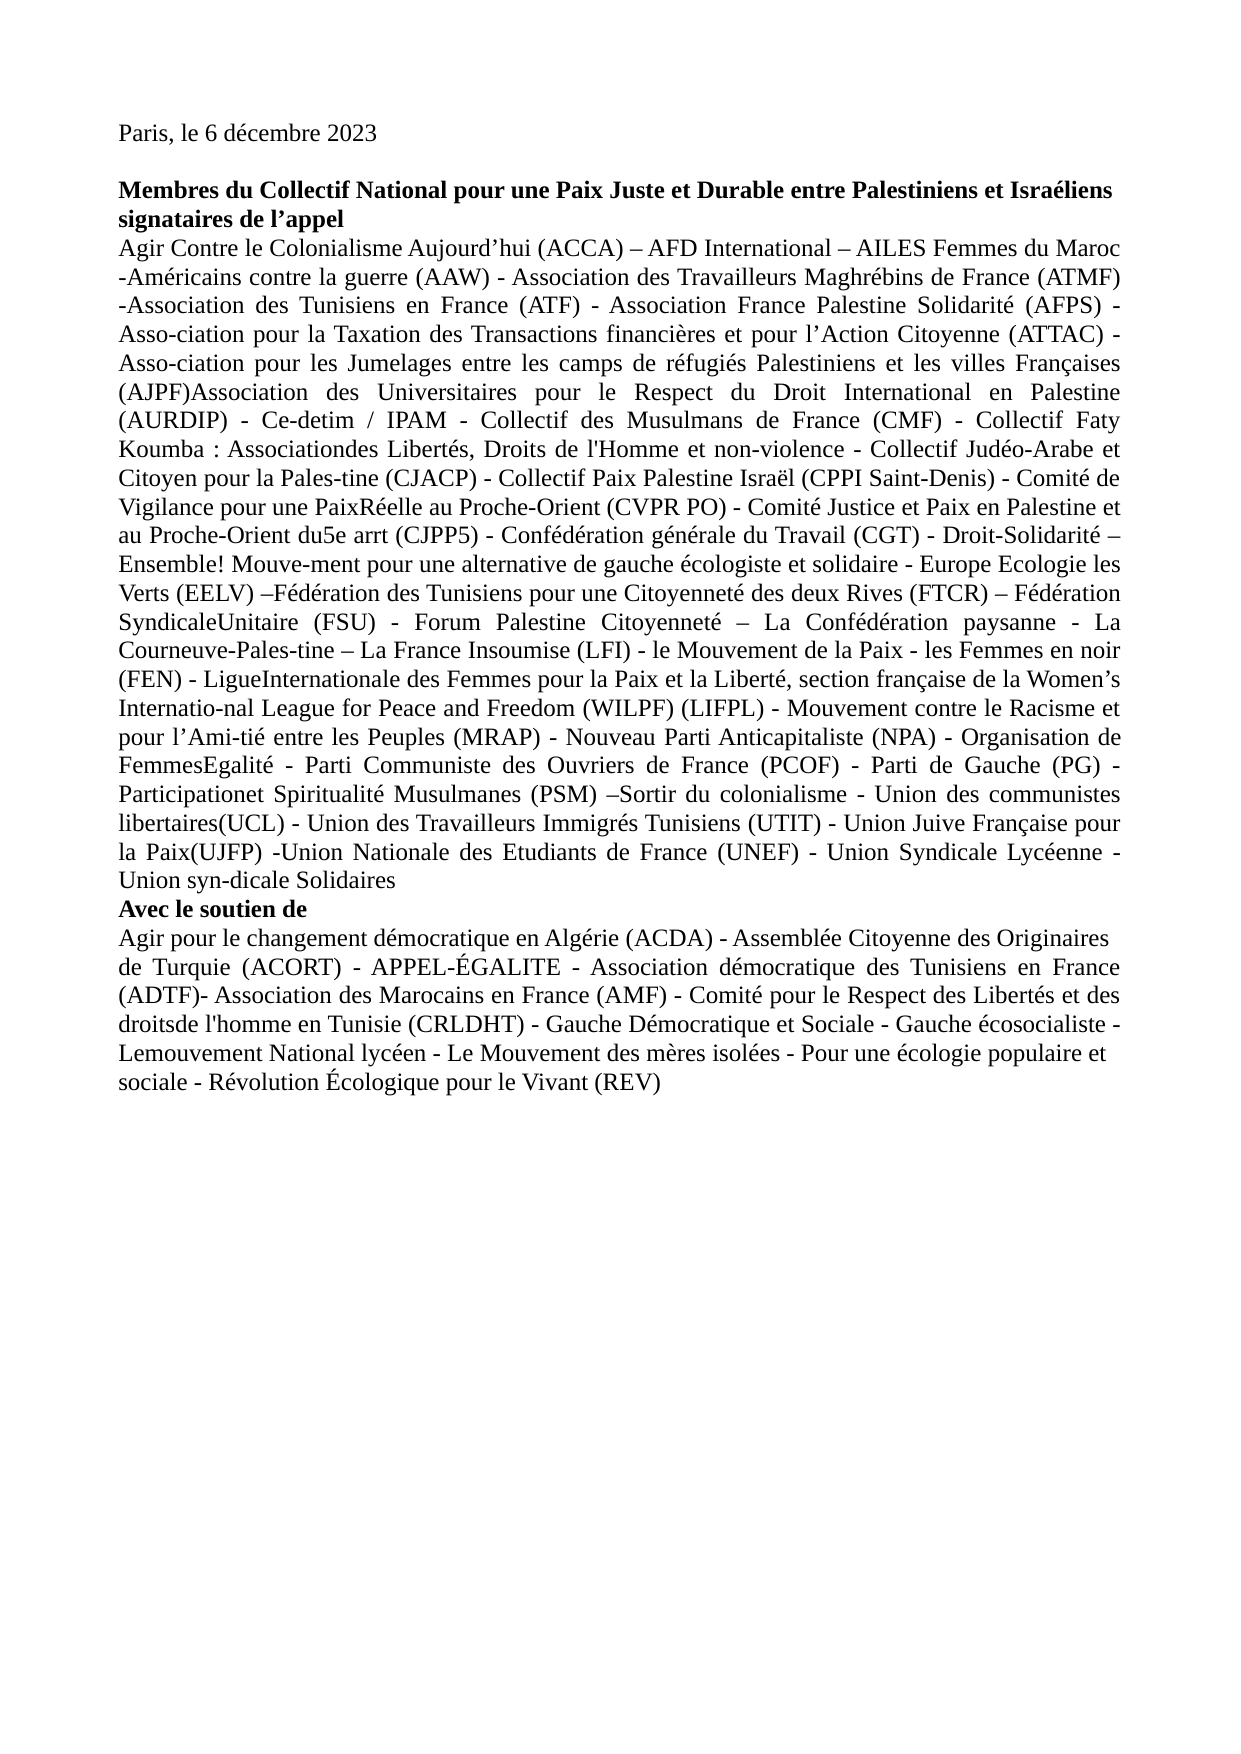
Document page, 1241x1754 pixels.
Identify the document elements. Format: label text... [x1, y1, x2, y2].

text Membres du Collectif National pour une Paix Juste et Durable entre Palestiniens et Israéliens [118, 176, 1122, 204]
text signataires de l’appel [118, 204, 1122, 233]
text Agir Contre le Colonialisme Aujourd’hui (ACCA) – AFD International – AILES Femmes du Maroc -Américains contre la guerre (AAW) - Association des Travailleurs Maghrébins de France (ATMF) -Association des Tunisiens en France (ATF) - Association France Palestine Solidarité (AFPS) - Asso-ciation pour la Taxation des Transactions financières et pour l’Action Citoyenne (ATTAC) - Asso-ciation pour les Jumelages entre les camps de réfugiés Palestiniens et les villes Françaises (AJPF)Association des Universitaires pour le Respect du Droit International en Palestine (AURDIP) - Ce-detim / IPAM - Collectif des Musulmans de France (CMF) - Collectif Faty Koumba : Associationdes Libertés, Droits de l'Homme et non-violence - Collectif Judéo-Arabe et Citoyen pour la Pales-tine (CJACP) - Collectif Paix Palestine Israël (CPPI Saint-Denis) - Comité de Vigilance pour une PaixRéelle au Proche-Orient (CVPR PO) - Comité Justice et Paix en Palestine et au Proche-Orient du5e arrt (CJPP5) - Confédération générale du Travail (CGT) - Droit-Solidarité – Ensemble! Mouve-ment pour une alternative de gauche écologiste et solidaire - Europe Ecologie les Verts (EELV) –Fédération des Tunisiens pour une Citoyenneté des deux Rives (FTCR) – Fédération SyndicaleUnitaire (FSU) - Forum Palestine Citoyenneté – La Confédération paysanne - La Courneuve-Pales-tine – La France Insoumise (LFI) - le Mouvement de la Paix - les Femmes en noir (FEN) - LigueInternationale des Femmes pour la Paix et la Liberté, section française de la Women’s Internatio-nal League for Peace and Freedom (WILPF) (LIFPL) - Mouvement contre le Racisme et pour l’Ami-tié entre les Peuples (MRAP) - Nouveau Parti Anticapitaliste (NPA) - Organisation de FemmesEgalité - Parti Communiste des Ouvriers de France (PCOF) - Parti de Gauche (PG) - Participationet Spiritualité Musulmanes (PSM) –Sortir du colonialisme - Union des communistes libertaires(UCL) - Union des Travailleurs Immigrés Tunisiens (UTIT) - Union Juive Française pour la Paix(UJFP) -Union Nationale des Etudiants de France (UNEF) - Union Syndicale Lycéenne - Union syn-dicale Solidaires [118, 233, 1122, 894]
text Avec le soutien de [118, 894, 1122, 923]
text de Turquie (ACORT) - APPEL-ÉGALITE - Association démocratique des Tunisiens en France (ADTF)- Association des Marocains en France (AMF) - Comité pour le Respect des Libertés et des droitsde l'homme en Tunisie (CRLDHT) - Gauche Démocratique et Sociale - Gauche écosocialiste - Lemouvement National lycéen - Le Mouvement des mères isolées - Pour une écologie populaire et [118, 952, 1122, 1067]
text Paris, le 6 décembre 2023 [118, 118, 1122, 147]
text Agir pour le changement démocratique en Algérie (ACDA) - Assemblée Citoyenne des Originaires [118, 923, 1122, 952]
text sociale - Révolution Écologique pour le Vivant (REV) [118, 1067, 1122, 1096]
